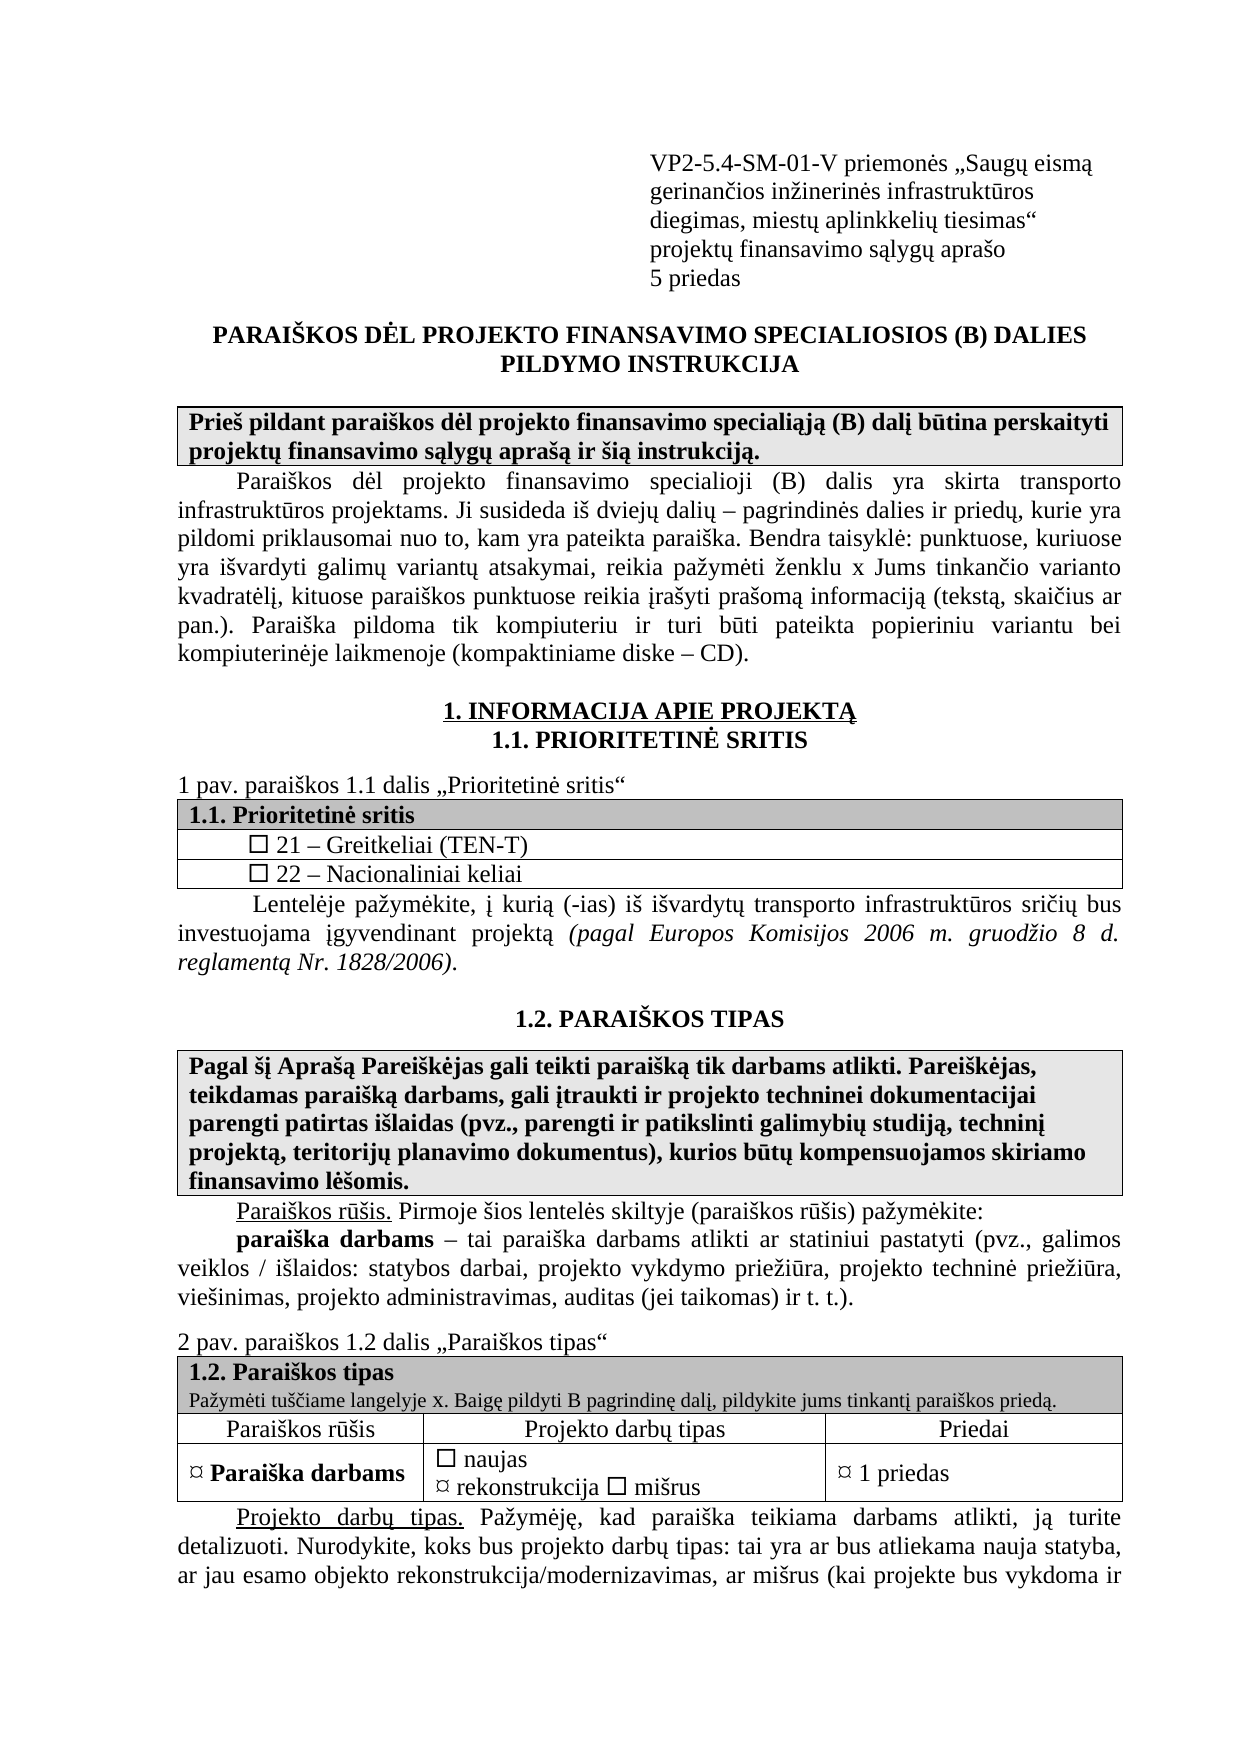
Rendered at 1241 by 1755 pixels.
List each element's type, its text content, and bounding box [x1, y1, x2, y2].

text VP2-5.4-SM-01-V priemonės „Saugų eismą [649, 148, 1122, 176]
table_cell [] 21 – Greitkeliai (TEN-T) [178, 830, 1122, 858]
text Paraiškos rūšis. Pirmoje šios lentelės skiltyje (paraiškos rūšis) pažymėkite: [177, 1196, 1122, 1224]
text 2 pav. paraiškos 1.2 dalis „Paraiškos tipas“ [177, 1327, 1122, 1356]
table_cell Projekto darbų tipas [424, 1414, 825, 1443]
table_header Pagal šį Aprašą Pareiškėjas gali teikti paraišką tik darbams atlikti. Pareiškėjas, teikdamas paraišką darbams, gali įtraukti ir projekto techninei dokumentacijai parengti patirtas išlaidas (pvz., parengti ir patikslinti galimybių studiją, techninį projektą, teritorijų planavimo dokumentus), kurios būtų kompensuojamos skiriamo finansavimo lėšomis. [178, 1051, 1122, 1195]
text 5 priedas [649, 263, 1122, 291]
text Projekto darbų tipas. Pažymėję, kad paraiška teikiama darbams atlikti, ją turite detalizuoti. Nurodykite, koks bus projekto darbų tipas: tai yra ar bus atliekama nauja statyba, ar jau esamo objekto rekonstrukcija/modernizavimas, ar mišrus (kai projekte bus vykdoma ir [177, 1502, 1122, 1588]
text diegimas, miestų aplinkkelių tiesimas“ [649, 205, 1122, 234]
table_cell Paraiškos rūšis [178, 1414, 423, 1443]
text gerinančios inžinerinės infrastruktūros [649, 176, 1122, 205]
text Paraiškos dėl projekto finansavimo specialioji (B) dalis yra skirta transporto infrastruktūros projektams. Ji susideda iš dviejų dalių – pagrindinės dalies ir priedų, kurie yra pildomi priklausomai nuo to, kam yra pateikta paraiška. Bendra taisyklė: punktuose, kuriuose yra išvardyti galimų variantų atsakymai, reikia pažymėti ženklu x Jums tinkančio varianto kvadratėlį, kituose paraiškos punktuose reikia įrašyti prašomą informaciją (tekstą, skaičius ar pan.). Paraiška pildoma tik kompiuteriu ir turi būti pateikta popieriniu variantu bei kompiuterinėje laikmenoje (kompaktiniame diske – CD). [177, 466, 1122, 667]
text PARAIŠKOS DĖL PROJEKTO FINANSAVIMO SPECIALIOSIOS (B) DALIES PILDYMO INSTRUKCIJA [177, 320, 1122, 378]
table_cell [] naujas [X] rekonstrukcija [] mišrus [424, 1444, 825, 1501]
table_cell [X] Paraiška darbams [178, 1444, 423, 1501]
table_cell [X] 1 priedas [826, 1444, 1122, 1501]
text 1. Informacija apie projektą [177, 696, 1122, 725]
text projektų finansavimo sąlygų aprašo [649, 234, 1122, 263]
table_header 1.1. Prioritetinė sritis [178, 800, 1122, 829]
table_cell Priedai [826, 1414, 1122, 1443]
text 1.1. PRIORITETINĖ SRITIS [177, 725, 1122, 753]
table_header 1.2. Paraiškos tipas Pažymėti tuščiame langelyje x. Baigę pildyti B pagrindinę dalį, pildykite jums tinkantį paraiškos priedą. [178, 1357, 1122, 1413]
text paraiška darbams – tai paraiška darbams atlikti ar statiniui pastatyti (pvz., galimos veiklos / išlaidos: statybos darbai, projekto vykdymo priežiūra, projekto techninė priežiūra, viešinimas, projekto administravimas, auditas (jei taikomas) ir t. t.). [177, 1224, 1122, 1311]
table_header Prieš pildant paraiškos dėl projekto finansavimo specialiąją (B) dalį būtina perskaityti projektų finansavimo sąlygų aprašą ir šią instrukciją. [178, 408, 1122, 465]
table_cell [] 22 – Nacionaliniai keliai [178, 860, 1122, 888]
text 1.2. Paraiškos tipas [177, 1004, 1122, 1033]
text Lentelėje pažymėkite, į kurią (-ias) iš išvardytų transporto infrastruktūros sričių bus investuojama įgyvendinant projektą (pagal Europos Komisijos 2006 m. gruodžio 8 d. reglamentą Nr. 1828/2006). [177, 889, 1122, 976]
text 1 pav. paraiškos 1.1 dalis „Prioritetinė sritis“ [177, 770, 1122, 799]
